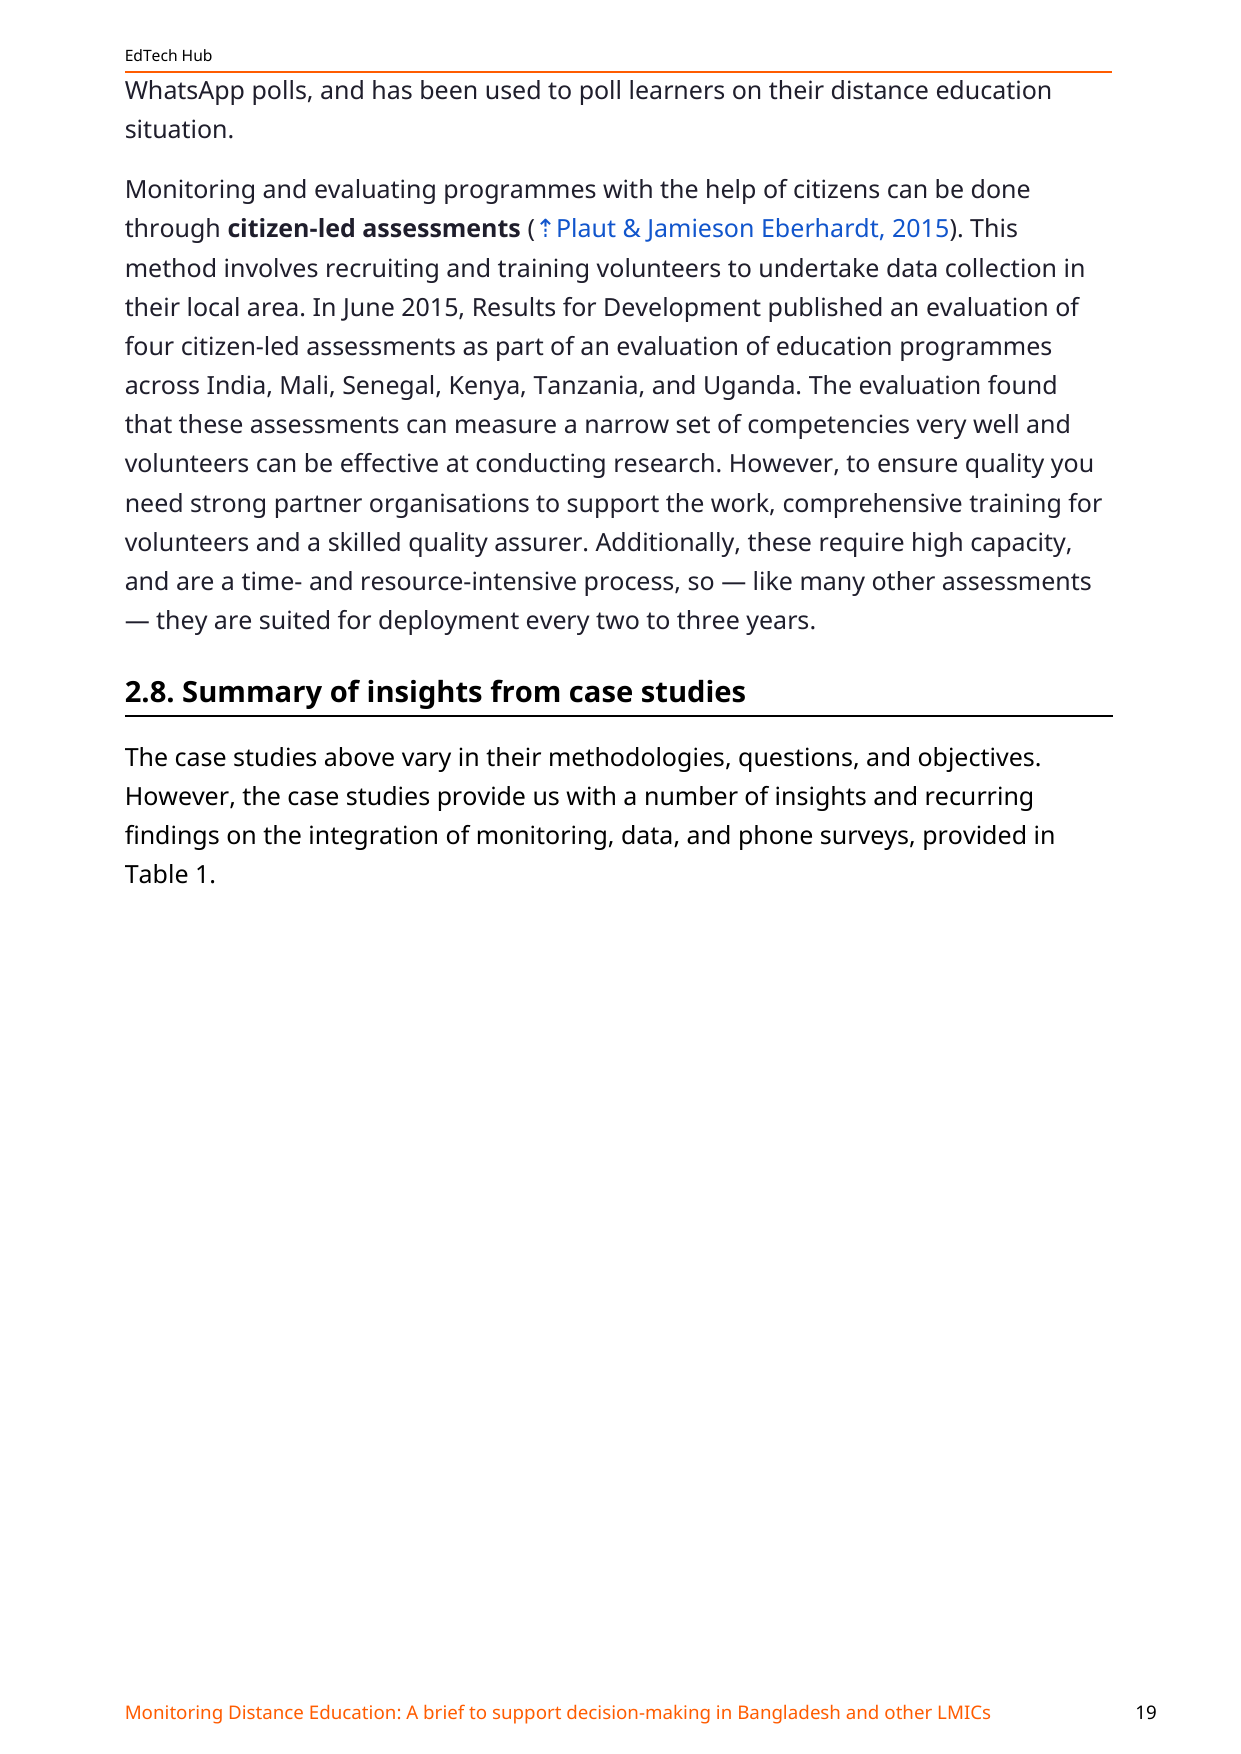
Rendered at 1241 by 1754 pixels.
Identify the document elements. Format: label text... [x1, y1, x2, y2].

text The case studies above vary in their methodologies, questions, and objectives. However, the case studies provide us with a number of insights and recurring findings on the integration of monitoring, data, and phone surveys, provided in Table 1. [124, 739, 1112, 891]
text Monitoring and evaluating programmes with the help of citizens can be done through citizen-led assessments (⇡Plaut & Jamieson Eberhardt, 2015). This method involves recruiting and training volunteers to undertake data collection in their local area. In June 2015, Results for Development published an evaluation of four citizen-led assessments as part of an evaluation of education programmes across India, Mali, Senegal, Kenya, Tanzania, and Uganda. The evaluation found that these assessments can measure a narrow set of competencies very well and volunteers can be effective at conducting research. However, to ensure quality you need strong partner organisations to support the work, comprehensive training for volunteers and a skilled quality assurer. Additionally, these require high capacity, and are a time- and resource-intensive process, so — like many other assessments — they are suited for deployment every two to three years. [124, 172, 1112, 637]
subtitle 2.8. Summary of insights from case studies [124, 671, 1113, 717]
text WhatsApp polls, and has been used to poll learners on their distance education situation. [124, 73, 1112, 146]
